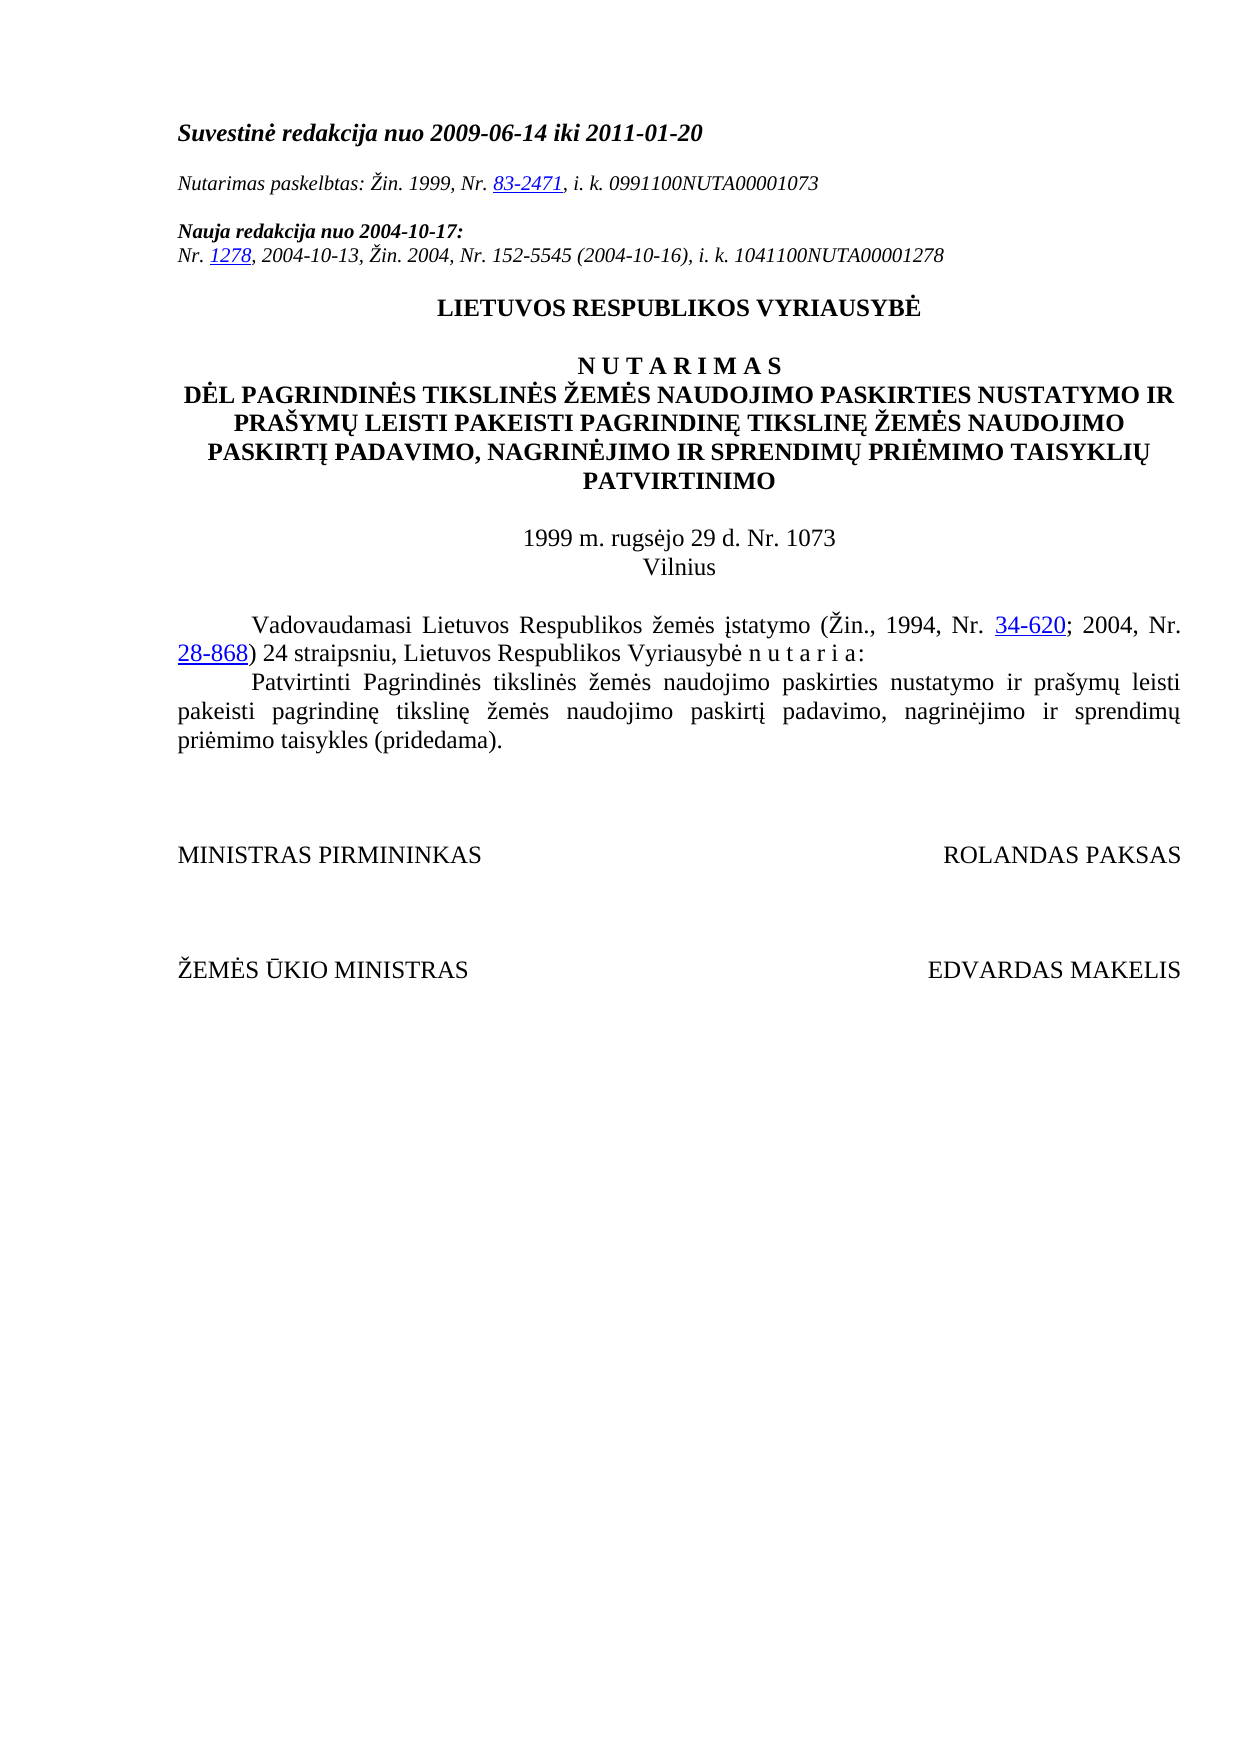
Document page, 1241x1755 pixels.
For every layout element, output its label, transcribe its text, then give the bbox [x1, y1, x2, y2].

text Suvestinė redakcija nuo 2009-06-14 iki 2011-01-20 [177, 118, 1181, 147]
text Ministras Pirmininkas Rolandas Paksas [177, 840, 1181, 868]
text Vadovaudamasi Lietuvos Respublikos žemės įstatymo (Žin., 1994, Nr. 34-620; 2004, Nr. 28-868) 24 straipsniu, Lietuvos Respublikos Vyriausybė nutaria: [177, 610, 1181, 667]
text Nutarimas paskelbtas: Žin. 1999, Nr. 83-2471, i. k. 0991100NUTA00001073 [177, 171, 1181, 195]
text Nauja redakcija nuo 2004-10-17: [177, 219, 1181, 243]
text 1999 m. rugsėjo 29 d. Nr. 1073 [177, 523, 1181, 552]
text Žemės ūkio ministras Edvardas Makelis [177, 955, 1181, 983]
text DĖL PAGRINDINĖS TIKSLINĖS ŽEMĖS NAUDOJIMO PASKIRTIES NUSTATYMO IR PRAŠYMŲ LEISTI PAKEISTI PAGRINDINĘ TIKSLINĘ ŽEMĖS NAUDOJIMO PASKIRTĮ PADAVIMO, NAGRINĖJIMO IR SPRENDIMŲ PRIĖMIMO TAISYKLIŲ PATVIRTINIMO [177, 380, 1181, 495]
text N U T A R I M A S [177, 351, 1181, 380]
text Patvirtinti Pagrindinės tikslinės žemės naudojimo paskirties nustatymo ir prašymų leisti pakeisti pagrindinę tikslinę žemės naudojimo paskirtį padavimo, nagrinėjimo ir sprendimų priėmimo taisykles (pridedama). [177, 667, 1181, 753]
text Vilnius [177, 552, 1181, 581]
text LIETUVOS RESPUBLIKOS VYRIAUSYBĖ [177, 293, 1181, 322]
text Nr. 1278, 2004-10-13, Žin. 2004, Nr. 152-5545 (2004-10-16), i. k. 1041100NUTA00001278 [177, 243, 1181, 267]
